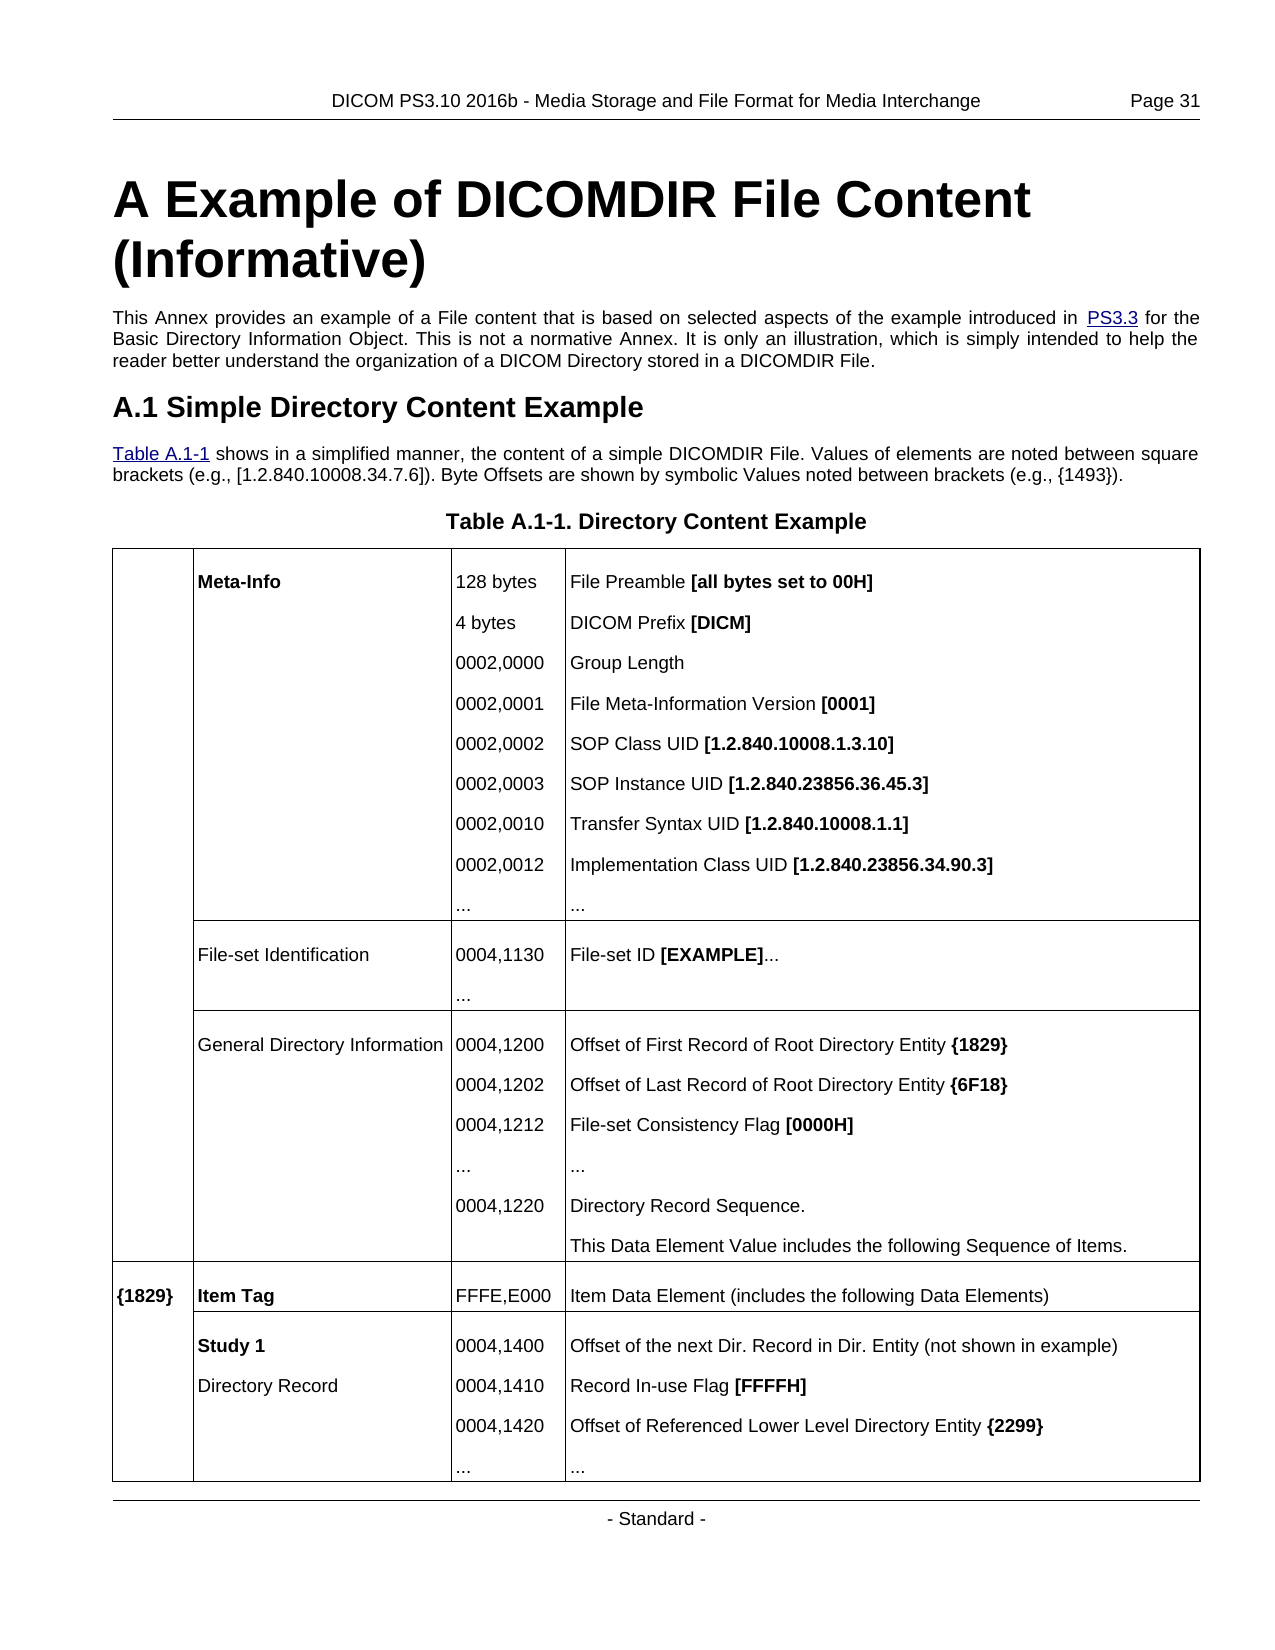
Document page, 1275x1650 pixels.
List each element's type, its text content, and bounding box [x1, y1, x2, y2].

text A Example of DICOMDIR File Content (Informative) [112, 169, 1200, 288]
table_header File Preamble [all bytes set to 00H] DICOM Prefix [DICM] Group Length File Meta-Information Version [0001] SOP Class UID [1.2.840.10008.1.3.10] SOP Instance UID [1.2.840.23856.36.45.3] Transfer Syntax UID [1.2.840.10008.1.1] Implementation Class UID [1.2.840.23856.34.90.3] ... [566, 549, 1199, 919]
table_cell 0004,1130 ... [452, 921, 565, 1009]
table_cell Item Tag [194, 1262, 451, 1311]
text This Annex provides an example of a File content that is based on selected aspects of the example introduced in PS3.3 for the Basic Directory Information Object. This is not a normative Annex. It is only an illustration, which is simply intended to help the reader better understand the organization of a DICOM Directory stored in a DICOMDIR File. [112, 307, 1200, 371]
table_cell Study 1 Directory Record [194, 1312, 451, 1481]
table_cell {1829} [113, 1262, 193, 1481]
table_cell Offset of the next Dir. Record in Dir. Entity (not shown in example) Record In-use Flag [FFFFH] Offset of Referenced Lower Level Directory Entity {2299} ... [566, 1312, 1199, 1481]
table_cell General Directory Information [194, 1011, 451, 1261]
table_cell Item Data Element (includes the following Data Elements) [566, 1262, 1199, 1311]
table_cell 0004,1200 0004,1202 0004,1212 ... 0004,1220 [452, 1011, 565, 1261]
table_header [113, 549, 193, 1261]
table_cell Offset of First Record of Root Directory Entity {1829} Offset of Last Record of Root Directory Entity {6F18} File-set Consistency Flag [0000H] ... Directory Record Sequence. This Data Element Value includes the following Sequence of Items. [566, 1011, 1199, 1261]
text Table A.1-1 shows in a simplified manner, the content of a simple DICOMDIR File. Values of elements are noted between square brackets (e.g., [1.2.840.10008.34.7.6]). Byte Offsets are shown by symbolic Values noted between brackets (e.g., {1493}). [112, 442, 1200, 486]
table_cell FFFE,E000 [452, 1262, 565, 1311]
table_cell 0004,1400 0004,1410 0004,1420 ... [452, 1312, 565, 1481]
table_cell File-set ID [EXAMPLE]... [566, 921, 1199, 1009]
table_cell File-set Identification [194, 921, 451, 1009]
text A.1 Simple Directory Content Example [112, 390, 1200, 424]
text Table A.1-1. Directory Content Example [112, 508, 1200, 534]
table_header 128 bytes 4 bytes 0002,0000 0002,0001 0002,0002 0002,0003 0002,0010 0002,0012 ... [452, 549, 565, 919]
table_header Meta-Info [194, 549, 451, 919]
